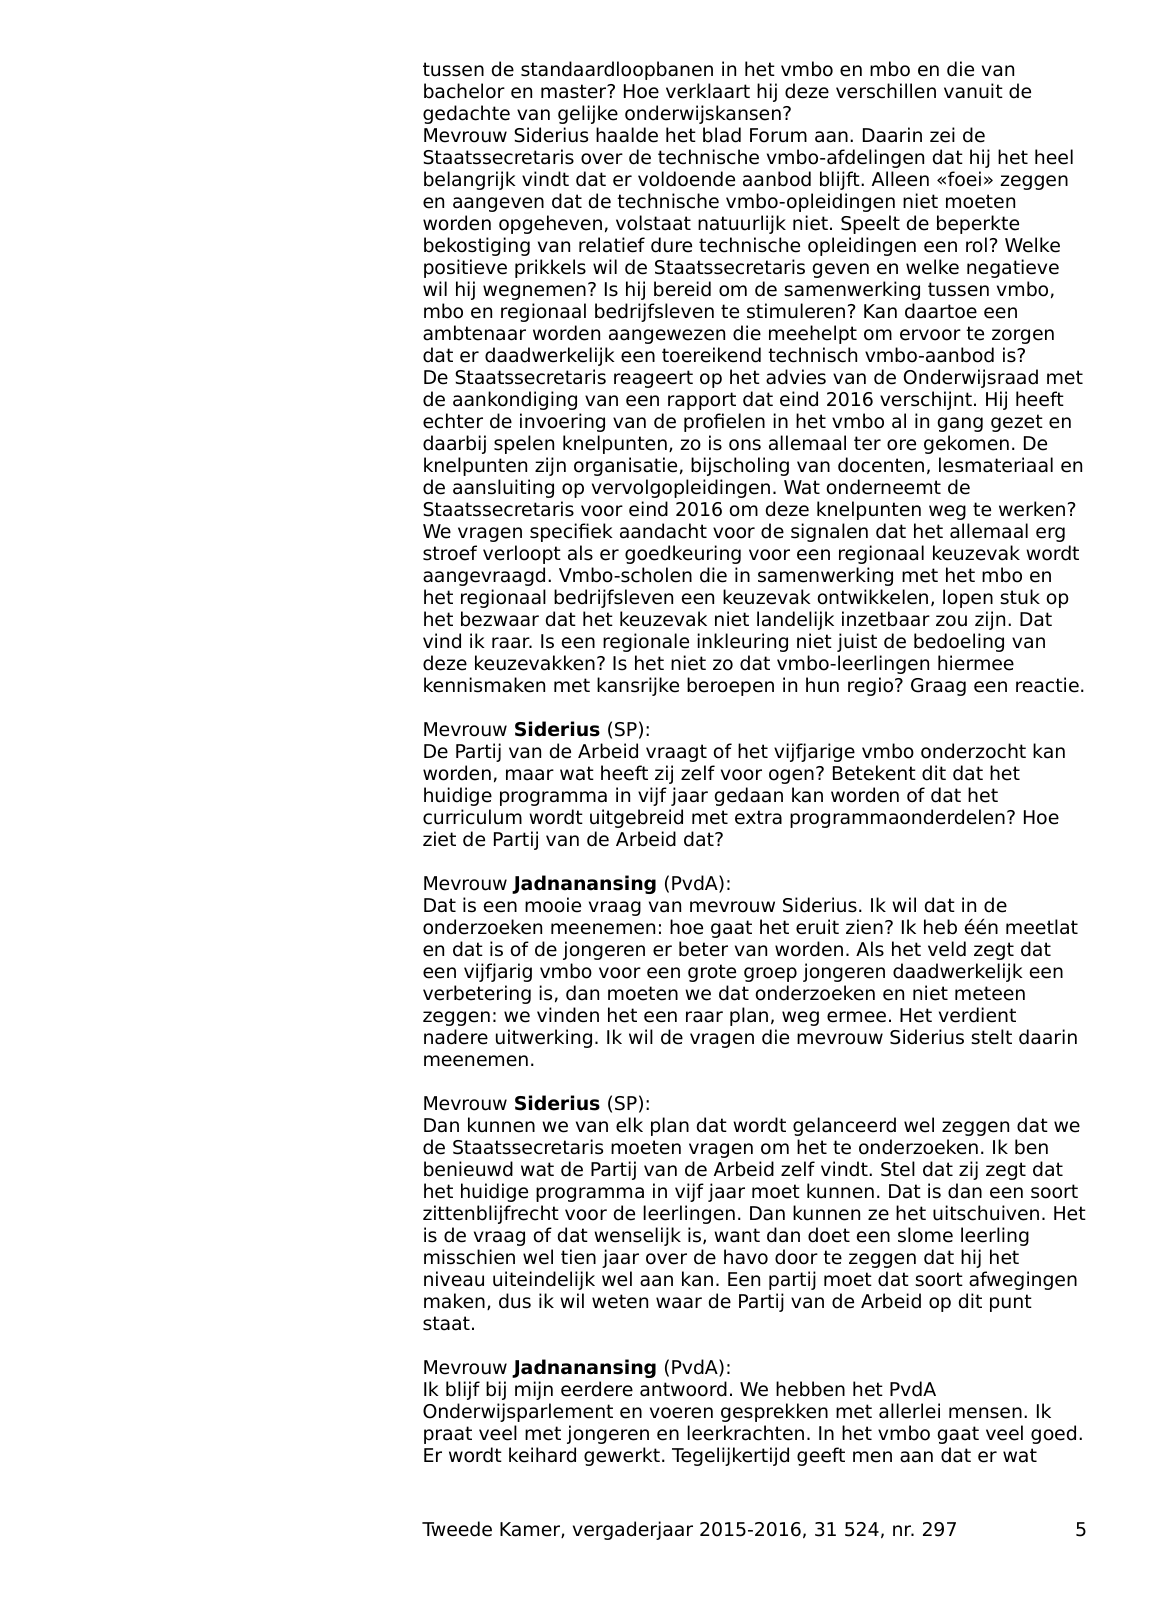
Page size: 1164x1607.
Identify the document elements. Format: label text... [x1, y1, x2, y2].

text Mevrouw Siderius haalde het blad Forum aan. Daarin zei de Staatssecretaris over de technische vmbo-afdelingen dat hij het heel belangrijk vindt dat er voldoende aanbod blijft. Alleen «foei» zeggen en aangeven dat de technische vmbo-opleidingen niet moeten worden opgeheven, volstaat natuurlijk niet. Speelt de beperkte bekostiging van relatief dure technische opleidingen een rol? Welke positieve prikkels wil de Staatssecretaris geven en welke negatieve wil hij wegnemen? Is hij bereid om de samenwerking tussen vmbo, mbo en regionaal bedrijfsleven te stimuleren? Kan daartoe een ambtenaar worden aangewezen die meehelpt om ervoor te zorgen dat er daadwerkelijk een toereikend technisch vmbo-aanbod is? [422, 125, 1087, 367]
text De Staatssecretaris reageert op het advies van de Onderwijsraad met de aankondiging van een rapport dat eind 2016 verschijnt. Hij heeft echter de invoering van de profielen in het vmbo al in gang gezet en daarbij spelen knelpunten, zo is ons allemaal ter ore gekomen. De knelpunten zijn organisatie, bijscholing van docenten, lesmateriaal en de aansluiting op vervolgopleidingen. Wat onderneemt de Staatssecretaris voor eind 2016 om deze knelpunten weg te werken? We vragen specifiek aandacht voor de signalen dat het allemaal erg stroef verloopt als er goedkeuring voor een regionaal keuzevak wordt aangevraagd. Vmbo-scholen die in samenwerking met het mbo en het regionaal bedrijfsleven een keuzevak ontwikkelen, lopen stuk op het bezwaar dat het keuzevak niet landelijk inzetbaar zou zijn. Dat vind ik raar. Is een regionale inkleuring niet juist de bedoeling van deze keuzevakken? Is het niet zo dat vmbo-leerlingen hiermee kennismaken met kansrijke beroepen in hun regio? Graag een reactie. [422, 367, 1087, 696]
text De Partij van de Arbeid vraagt of het vijfjarige vmbo onderzocht kan worden, maar wat heeft zij zelf voor ogen? Betekent dit dat het huidige programma in vijf jaar gedaan kan worden of dat het curriculum wordt uitgebreid met extra programmaonderdelen? Hoe ziet de Partij van de Arbeid dat? [422, 741, 1087, 851]
text Mevrouw Jadnanansing (PvdA): [422, 873, 1087, 895]
text Mevrouw Siderius (SP): [422, 1093, 1087, 1115]
text tussen de standaardloopbanen in het vmbo en mbo en die van bachelor en master? Hoe verklaart hij deze verschillen vanuit de gedachte van gelijke onderwijskansen? [422, 59, 1087, 125]
text Mevrouw Jadnanansing (PvdA): [422, 1357, 1087, 1379]
text Dan kunnen we van elk plan dat wordt gelanceerd wel zeggen dat we de Staatssecretaris moeten vragen om het te onderzoeken. Ik ben benieuwd wat de Partij van de Arbeid zelf vindt. Stel dat zij zegt dat het huidige programma in vijf jaar moet kunnen. Dat is dan een soort zittenblijfrecht voor de leerlingen. Dan kunnen ze het uitschuiven. Het is de vraag of dat wenselijk is, want dan doet een slome leerling misschien wel tien jaar over de havo door te zeggen dat hij het niveau uiteindelijk wel aan kan. Een partij moet dat soort afwegingen maken, dus ik wil weten waar de Partij van de Arbeid op dit punt staat. [422, 1115, 1087, 1334]
text Dat is een mooie vraag van mevrouw Siderius. Ik wil dat in de onderzoeken meenemen: hoe gaat het eruit zien? Ik heb één meetlat en dat is of de jongeren er beter van worden. Als het veld zegt dat een vijfjarig vmbo voor een grote groep jongeren daadwerkelijk een verbetering is, dan moeten we dat onderzoeken en niet meteen zeggen: we vinden het een raar plan, weg ermee. Het verdient nadere uitwerking. Ik wil de vragen die mevrouw Siderius stelt daarin meenemen. [422, 895, 1087, 1071]
text Mevrouw Siderius (SP): [422, 719, 1087, 741]
text Ik blijf bij mijn eerdere antwoord. We hebben het PvdA Onderwijsparlement en voeren gesprekken met allerlei mensen. Ik praat veel met jongeren en leerkrachten. In het vmbo gaat veel goed. Er wordt keihard gewerkt. Tegelijkertijd geeft men aan dat er wat [422, 1379, 1087, 1467]
